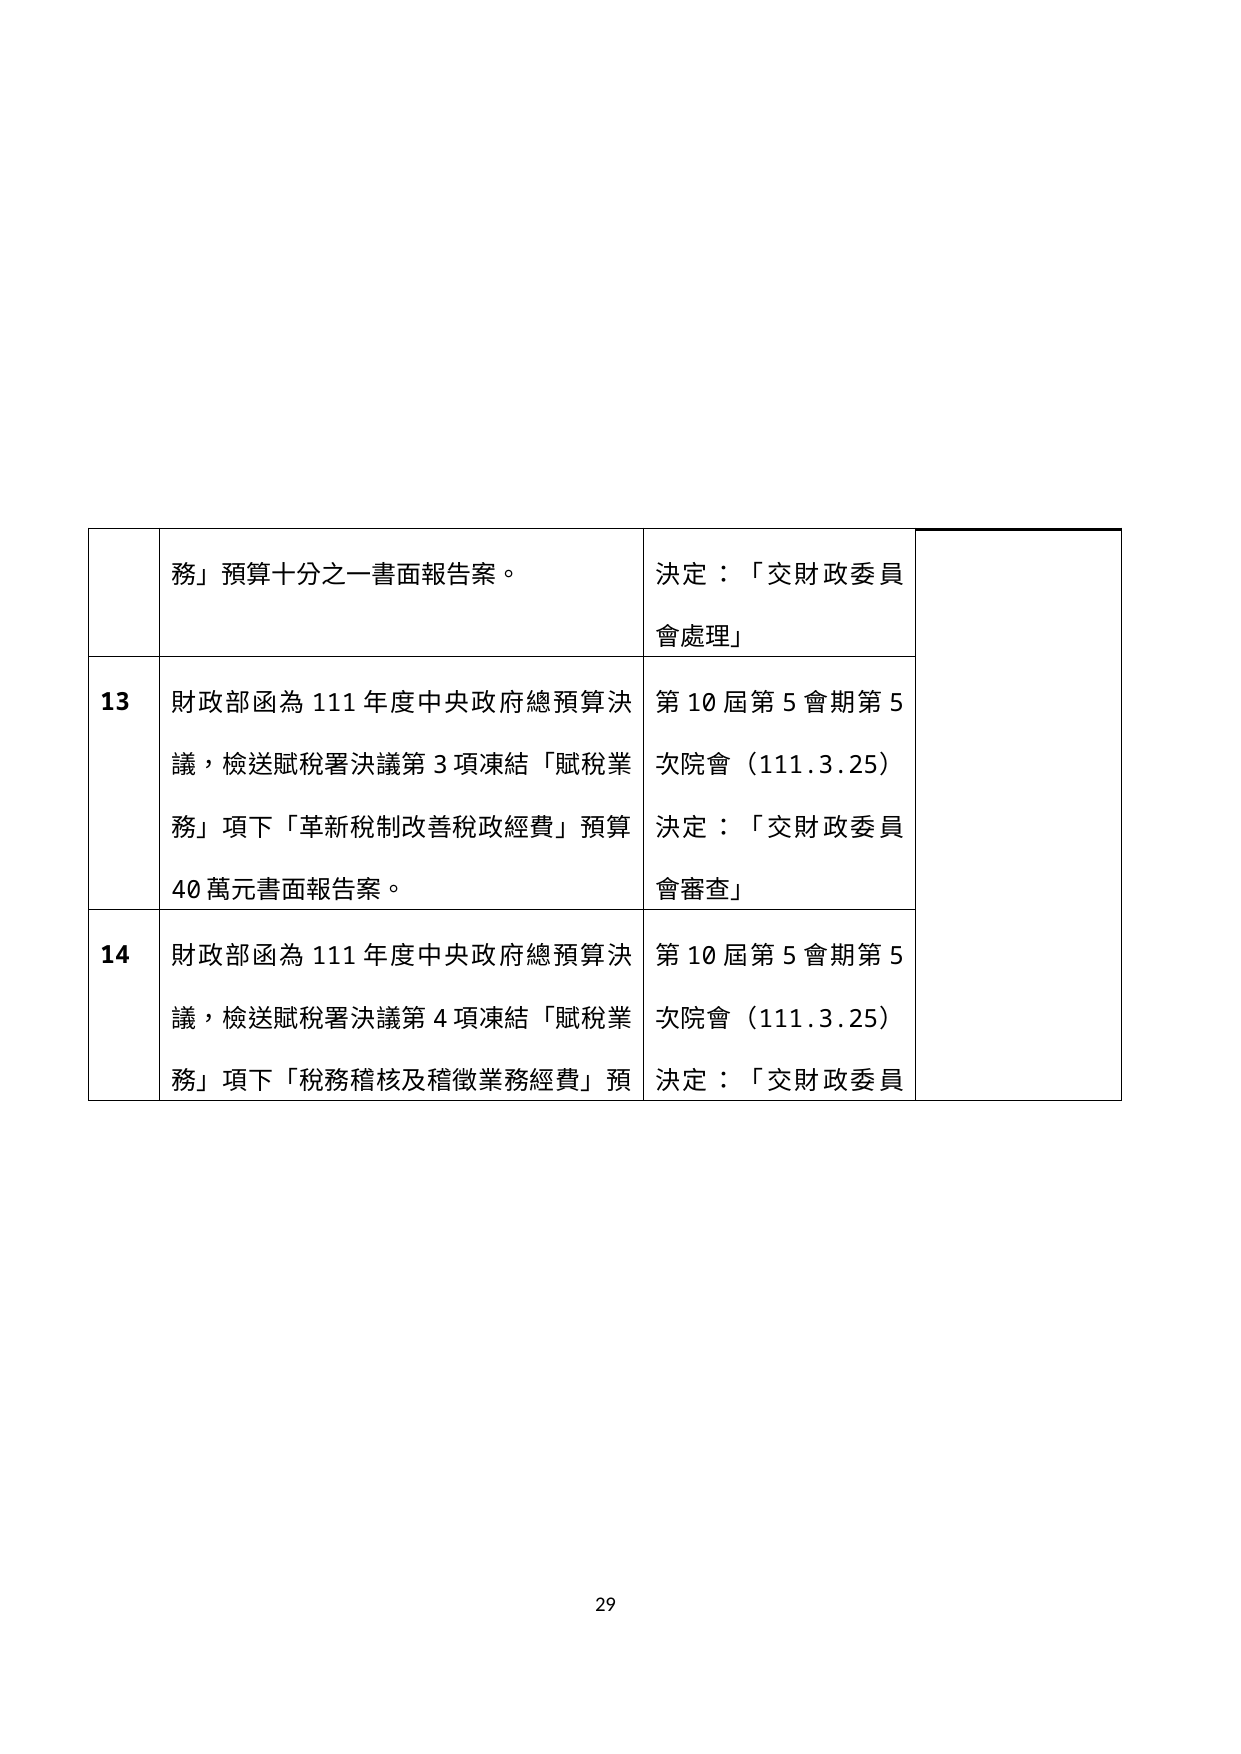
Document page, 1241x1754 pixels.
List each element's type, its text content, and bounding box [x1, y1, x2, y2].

table_cell [89, 910, 159, 1099]
table_cell 務」預算十分之一書面報告案。 [160, 529, 643, 656]
table_cell 第10屆第5會期第5次院會（111.3.25）決定：「交財政委員 [644, 910, 915, 1099]
table_cell 財政部函為111年度中央政府總預算決議，檢送賦稅署決議第4項凍結「賦稅業務」項下「稅務稽核及稽徵業務經費」預 [160, 910, 643, 1099]
table_cell [89, 529, 159, 656]
table_cell [89, 657, 159, 909]
table_cell [916, 531, 1121, 1099]
table_cell 決定：「交財政委員會處理」 [644, 529, 915, 656]
table_cell 第10屆第5會期第5次院會（111.3.25）決定：「交財政委員會審查」 [644, 657, 915, 909]
table_cell 財政部函為111年度中央政府總預算決議，檢送賦稅署決議第3項凍結「賦稅業務」項下「革新稅制改善稅政經費」預算40萬元書面報告案。 [160, 657, 643, 909]
